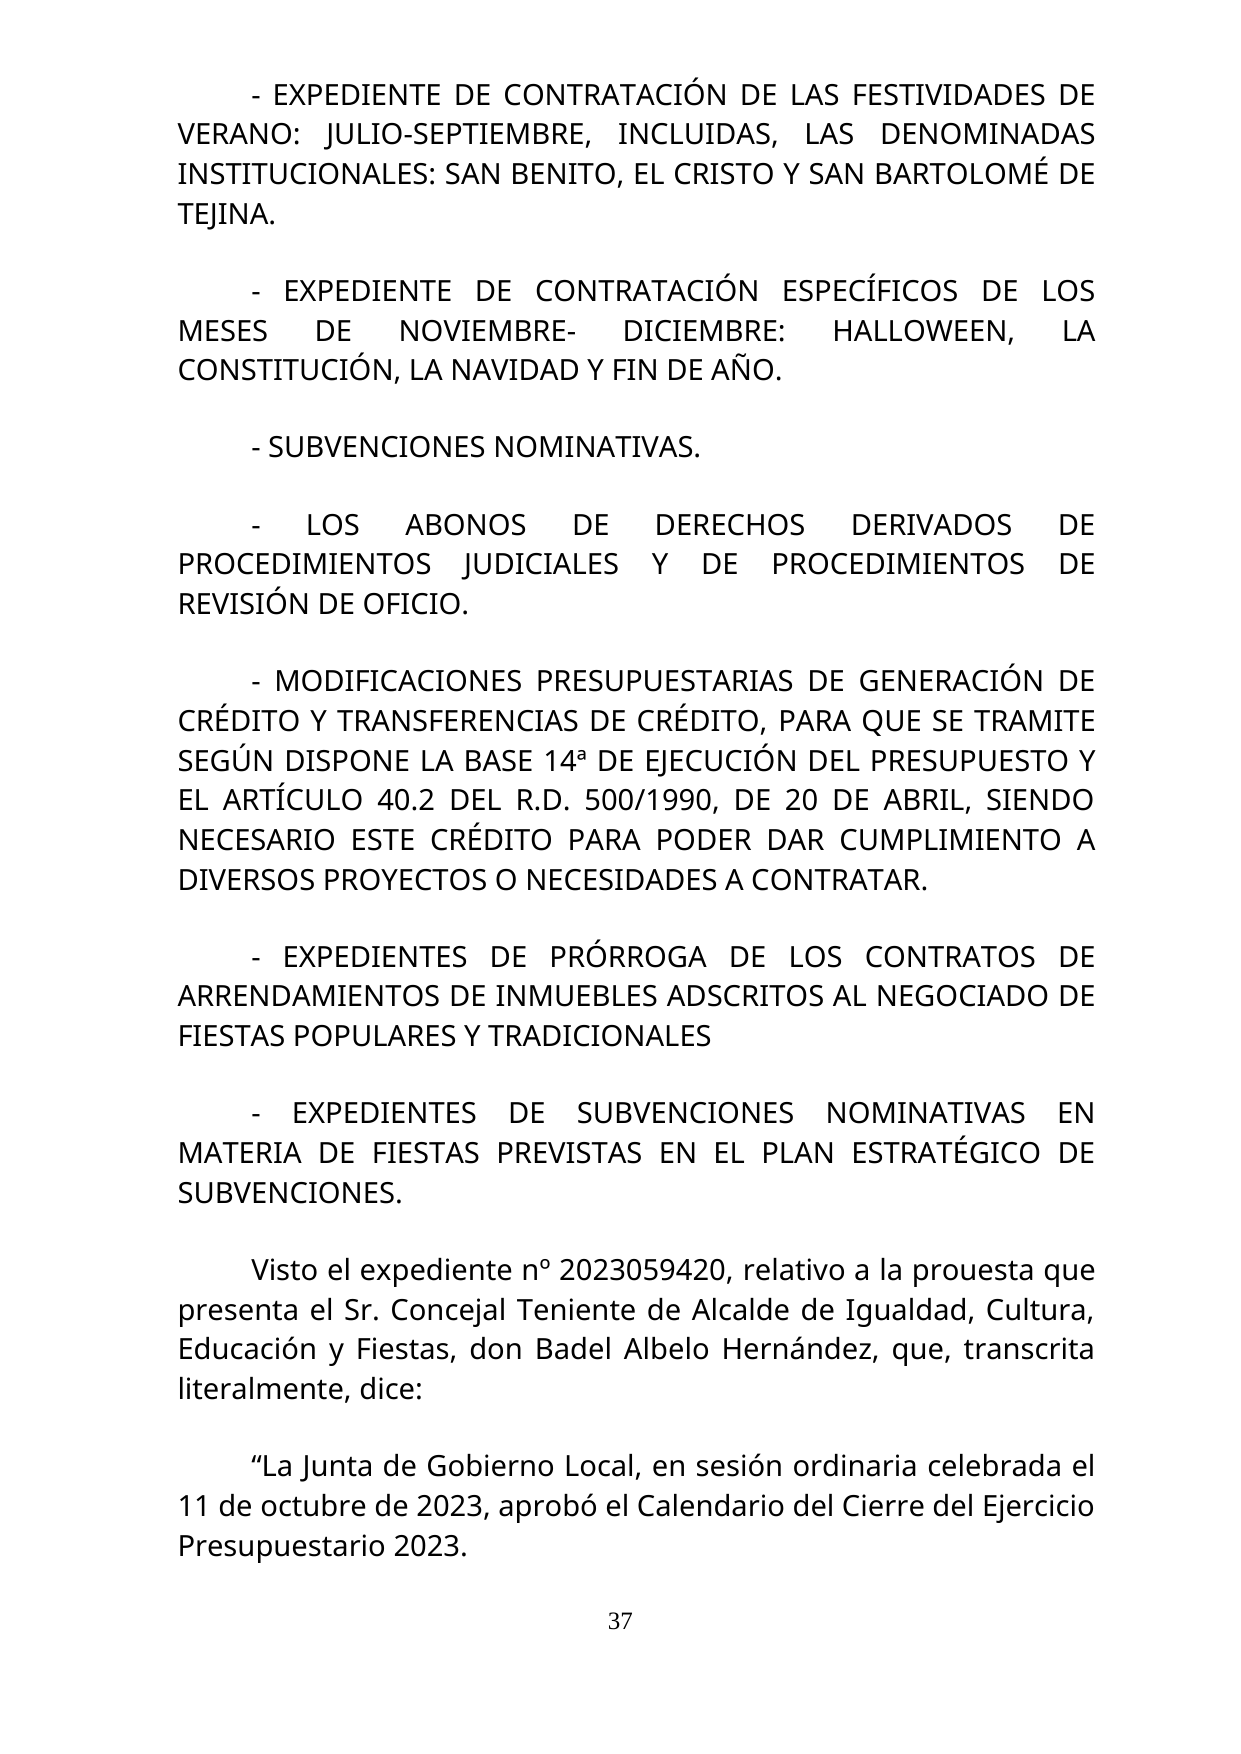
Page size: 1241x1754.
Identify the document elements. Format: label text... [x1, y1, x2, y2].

text - LOS ABONOS DE DERECHOS DERIVADOS DE PROCEDIMIENTOS JUDICIALES Y DE PROCEDIMIENTOS DE REVISIÓN DE OFICIO. [177, 504, 1096, 623]
text Visto el expediente nº 2023059420, relativo a la prouesta que presenta el Sr. Concejal Teniente de Alcalde de Igualdad, Cultura, Educación y Fiestas, don Badel Albelo Hernández, que, transcrita literalmente, dice: [177, 1249, 1096, 1408]
text - MODIFICACIONES PRESUPUESTARIAS DE GENERACIÓN DE CRÉDITO Y TRANSFERENCIAS DE CRÉDITO, PARA QUE SE TRAMITE SEGÚN DISPONE LA BASE 14ª DE EJECUCIÓN DEL PRESUPUESTO Y EL ARTÍCULO 40.2 DEL R.D. 500/1990, DE 20 DE ABRIL, SIENDO NECESARIO ESTE CRÉDITO PARA PODER DAR CUMPLIMIENTO A DIVERSOS PROYECTOS O NECESIDADES A CONTRATAR. [177, 660, 1096, 898]
text - EXPEDIENTE DE CONTRATACIÓN DE LAS FESTIVIDADES DE VERANO: JULIO-SEPTIEMBRE, INCLUIDAS, LAS DENOMINADAS INSTITUCIONALES: SAN BENITO, EL CRISTO Y SAN BARTOLOMÉ DE TEJINA. [177, 74, 1096, 233]
text - EXPEDIENTES DE PRÓRROGA DE LOS CONTRATOS DE ARRENDAMIENTOS DE INMUEBLES ADSCRITOS AL NEGOCIADO DE FIESTAS POPULARES Y TRADICIONALES [177, 936, 1096, 1055]
text - EXPEDIENTES DE SUBVENCIONES NOMINATIVAS EN MATERIA DE FIESTAS PREVISTAS EN EL PLAN ESTRATÉGICO DE SUBVENCIONES. [177, 1093, 1096, 1212]
text - EXPEDIENTE DE CONTRATACIÓN ESPECÍFICOS DE LOS MESES DE NOVIEMBRE- DICIEMBRE: HALLOWEEN, LA CONSTITUCIÓN, LA NAVIDAD Y FIN DE AÑO. [177, 270, 1096, 389]
text “La Junta de Gobierno Local, en sesión ordinaria celebrada el 11 de octubre de 2023, aprobó el Calendario del Cierre del Ejercicio Presupuestario 2023. [177, 1445, 1096, 1564]
text - SUBVENCIONES NOMINATIVAS. [177, 427, 1096, 466]
